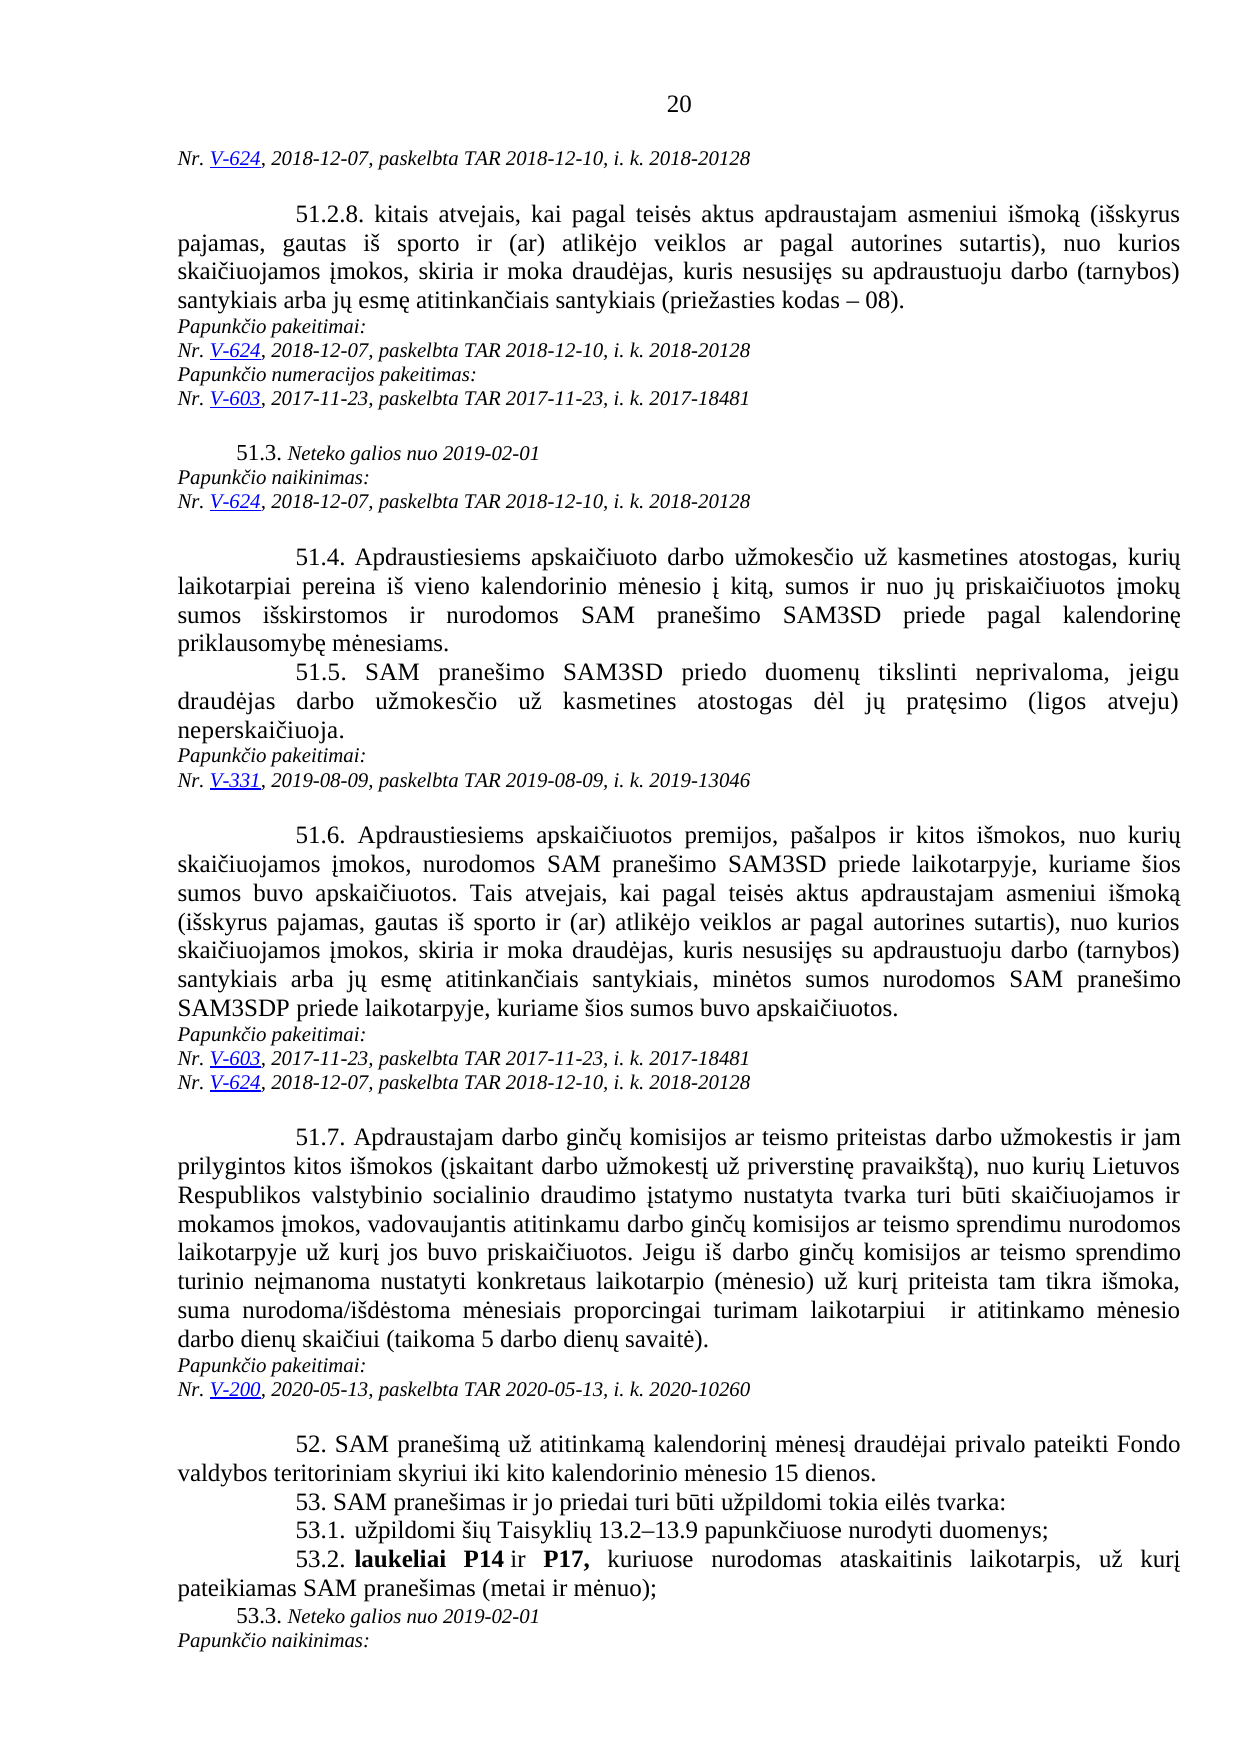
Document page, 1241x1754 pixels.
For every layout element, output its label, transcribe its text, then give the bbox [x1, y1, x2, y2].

text Papunkčio pakeitimai: [177, 743, 1181, 767]
text Papunkčio pakeitimai: [177, 1022, 1181, 1046]
text Nr. V-624, 2018-12-07, paskelbta TAR 2018-12-10, i. k. 2018-20128 [177, 1070, 1181, 1094]
text Papunkčio pakeitimai: [177, 1352, 1181, 1377]
text 51.7. Apdraustajam darbo ginčų komisijos ar teismo priteistas darbo užmokestis ir jam prilygintos kitos išmokos (įskaitant darbo užmokestį už priverstinę pravaikštą), nuo kurių Lietuvos Respublikos valstybinio socialinio draudimo įstatymo nustatyta tvarka turi būti skaičiuojamos ir mokamos įmokos, vadovaujantis atitinkamu darbo ginčų komisijos ar teismo sprendimu nurodomos laikotarpyje už kurį jos buvo priskaičiuotos. Jeigu iš darbo ginčų komisijos ar teismo sprendimo turinio neįmanoma nustatyti konkretaus laikotarpio (mėnesio) už kurį priteista tam tikra išmoka, suma nurodoma/išdėstoma mėnesiais proporcingai turimam laikotarpiui ir atitinkamo mėnesio darbo dienų skaičiui (taikoma 5 darbo dienų savaitė). [177, 1122, 1181, 1352]
text 51.5. SAM pranešimo SAM3SD priedo duomenų tikslinti neprivaloma, jeigu draudėjas darbo užmokesčio už kasmetines atostogas dėl jų pratęsimo (ligos atveju) neperskaičiuoja. [177, 657, 1181, 743]
text Nr. V-624, 2018-12-07, paskelbta TAR 2018-12-10, i. k. 2018-20128 [177, 489, 1181, 513]
text 51.4. Apdraustiesiems apskaičiuoto darbo užmokesčio už kasmetines atostogas, kurių laikotarpiai pereina iš vieno kalendorinio mėnesio į kitą, sumos ir nuo jų priskaičiuotos įmokų sumos išskirstomos ir nurodomos SAM pranešimo SAM3SD priede pagal kalendorinę priklausomybę mėnesiams. [177, 542, 1181, 657]
text 52. SAM pranešimą už atitinkamą kalendorinį mėnesį draudėjai privalo pateikti Fondo valdybos teritoriniam skyriui iki kito kalendorinio mėnesio 15 dienos. [177, 1429, 1181, 1487]
text Nr. V-200, 2020-05-13, paskelbta TAR 2020-05-13, i. k. 2020-10260 [177, 1377, 1181, 1401]
text Nr. V-624, 2018-12-07, paskelbta TAR 2018-12-10, i. k. 2018-20128 [177, 146, 1181, 170]
text 51.6. Apdraustiesiems apskaičiuotos premijos, pašalpos ir kitos išmokos, nuo kurių skaičiuojamos įmokos, nurodomos SAM pranešimo SAM3SD priede laikotarpyje, kuriame šios sumos buvo apskaičiuotos. Tais atvejais, kai pagal teisės aktus apdraustajam asmeniui išmoką (išskyrus pajamas, gautas iš sporto ir (ar) atlikėjo veiklos ar pagal autorines sutartis), nuo kurios skaičiuojamos įmokos, skiria ir moka draudėjas, kuris nesusijęs su apdraustuoju darbo (tarnybos) santykiais arba jų esmę atitinkančiais santykiais, minėtos sumos nurodomos SAM pranešimo SAM3SDP priede laikotarpyje, kuriame šios sumos buvo apskaičiuotos. [177, 820, 1181, 1022]
text 51.2.8. kitais atvejais, kai pagal teisės aktus apdraustajam asmeniui išmoką (išskyrus pajamas, gautas iš sporto ir (ar) atlikėjo veiklos ar pagal autorines sutartis), nuo kurios skaičiuojamos įmokos, skiria ir moka draudėjas, kuris nesusijęs su apdraustuoju darbo (tarnybos) santykiais arba jų esmę atitinkančiais santykiais (priežasties kodas – 08). [177, 199, 1181, 314]
text Papunkčio pakeitimai: [177, 314, 1181, 338]
text 53.2. laukeliai P14 ir P17, kuriuose nurodomas ataskaitinis laikotarpis, už kurį pateikiamas SAM pranešimas (metai ir mėnuo); [177, 1544, 1181, 1602]
text Nr. V-603, 2017-11-23, paskelbta TAR 2017-11-23, i. k. 2017-18481 [177, 386, 1181, 410]
text Nr. V-624, 2018-12-07, paskelbta TAR 2018-12-10, i. k. 2018-20128 [177, 338, 1181, 362]
text Papunkčio naikinimas: [177, 465, 1181, 489]
text 53. SAM pranešimas ir jo priedai turi būti užpildomi tokia eilės tvarka: [177, 1487, 1181, 1516]
text Nr. V-331, 2019-08-09, paskelbta TAR 2019-08-09, i. k. 2019-13046 [177, 767, 1181, 792]
text 51.3. Neteko galios nuo 2019-02-01 [177, 439, 1181, 465]
text 53.1. užpildomi šių Taisyklių 13.2–13.9 papunkčiuose nurodyti duomenys; [177, 1516, 1181, 1544]
text Papunkčio numeracijos pakeitimas: [177, 362, 1181, 386]
text Papunkčio naikinimas: [177, 1628, 1181, 1652]
text Nr. V-603, 2017-11-23, paskelbta TAR 2017-11-23, i. k. 2017-18481 [177, 1046, 1181, 1070]
text 53.3. Neteko galios nuo 2019-02-01 [177, 1602, 1181, 1628]
